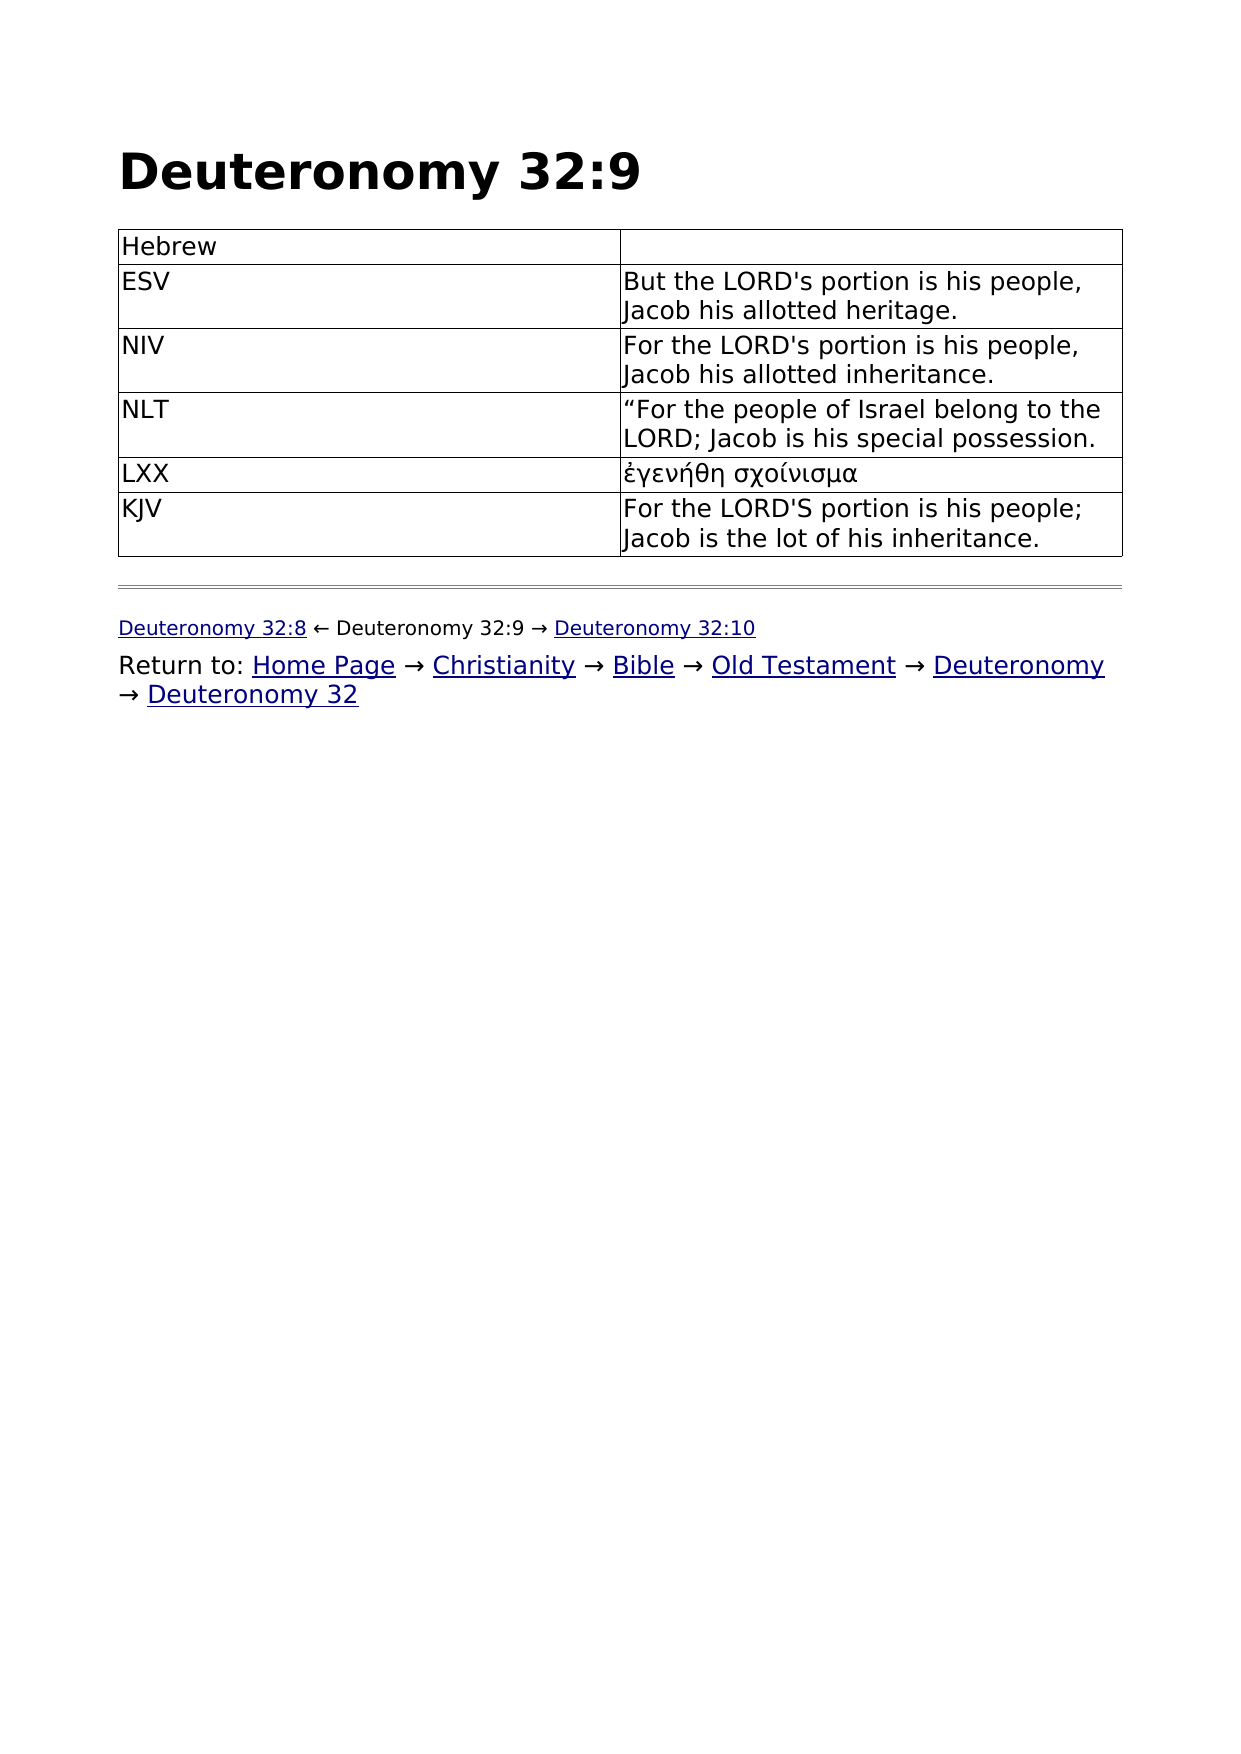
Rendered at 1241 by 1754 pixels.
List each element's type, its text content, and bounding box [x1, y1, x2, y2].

text Return to: Home Page → Christianity → Bible → Old Testament → Deuteronomy → Deuteronomy 32 [118, 651, 1122, 709]
table_cell For the LORD'S portion is his people; Jacob is the lot of his inheritance. [621, 493, 1122, 556]
table_cell For the LORD's portion is his people, Jacob his allotted inheritance. [621, 329, 1122, 392]
table_cell But the LORD's portion is his people, Jacob his allotted heritage. [621, 265, 1122, 328]
table_cell NLT [119, 393, 620, 457]
text Deuteronomy 32:8 ← Deuteronomy 32:9 → Deuteronomy 32:10 [118, 617, 1122, 651]
table_cell ESV [119, 265, 620, 328]
table_header [621, 230, 1122, 264]
subtitle Deuteronomy 32:9 [118, 143, 1122, 201]
table_header Hebrew [119, 230, 620, 264]
table_cell NIV [119, 329, 620, 392]
table_cell KJV [119, 493, 620, 556]
table_cell “For the people of Israel belong to the LORD; Jacob is his special possession. [621, 393, 1122, 457]
table_cell ἐγενήθη σχοίνισμα [621, 458, 1122, 492]
table_cell LXX [119, 458, 620, 492]
